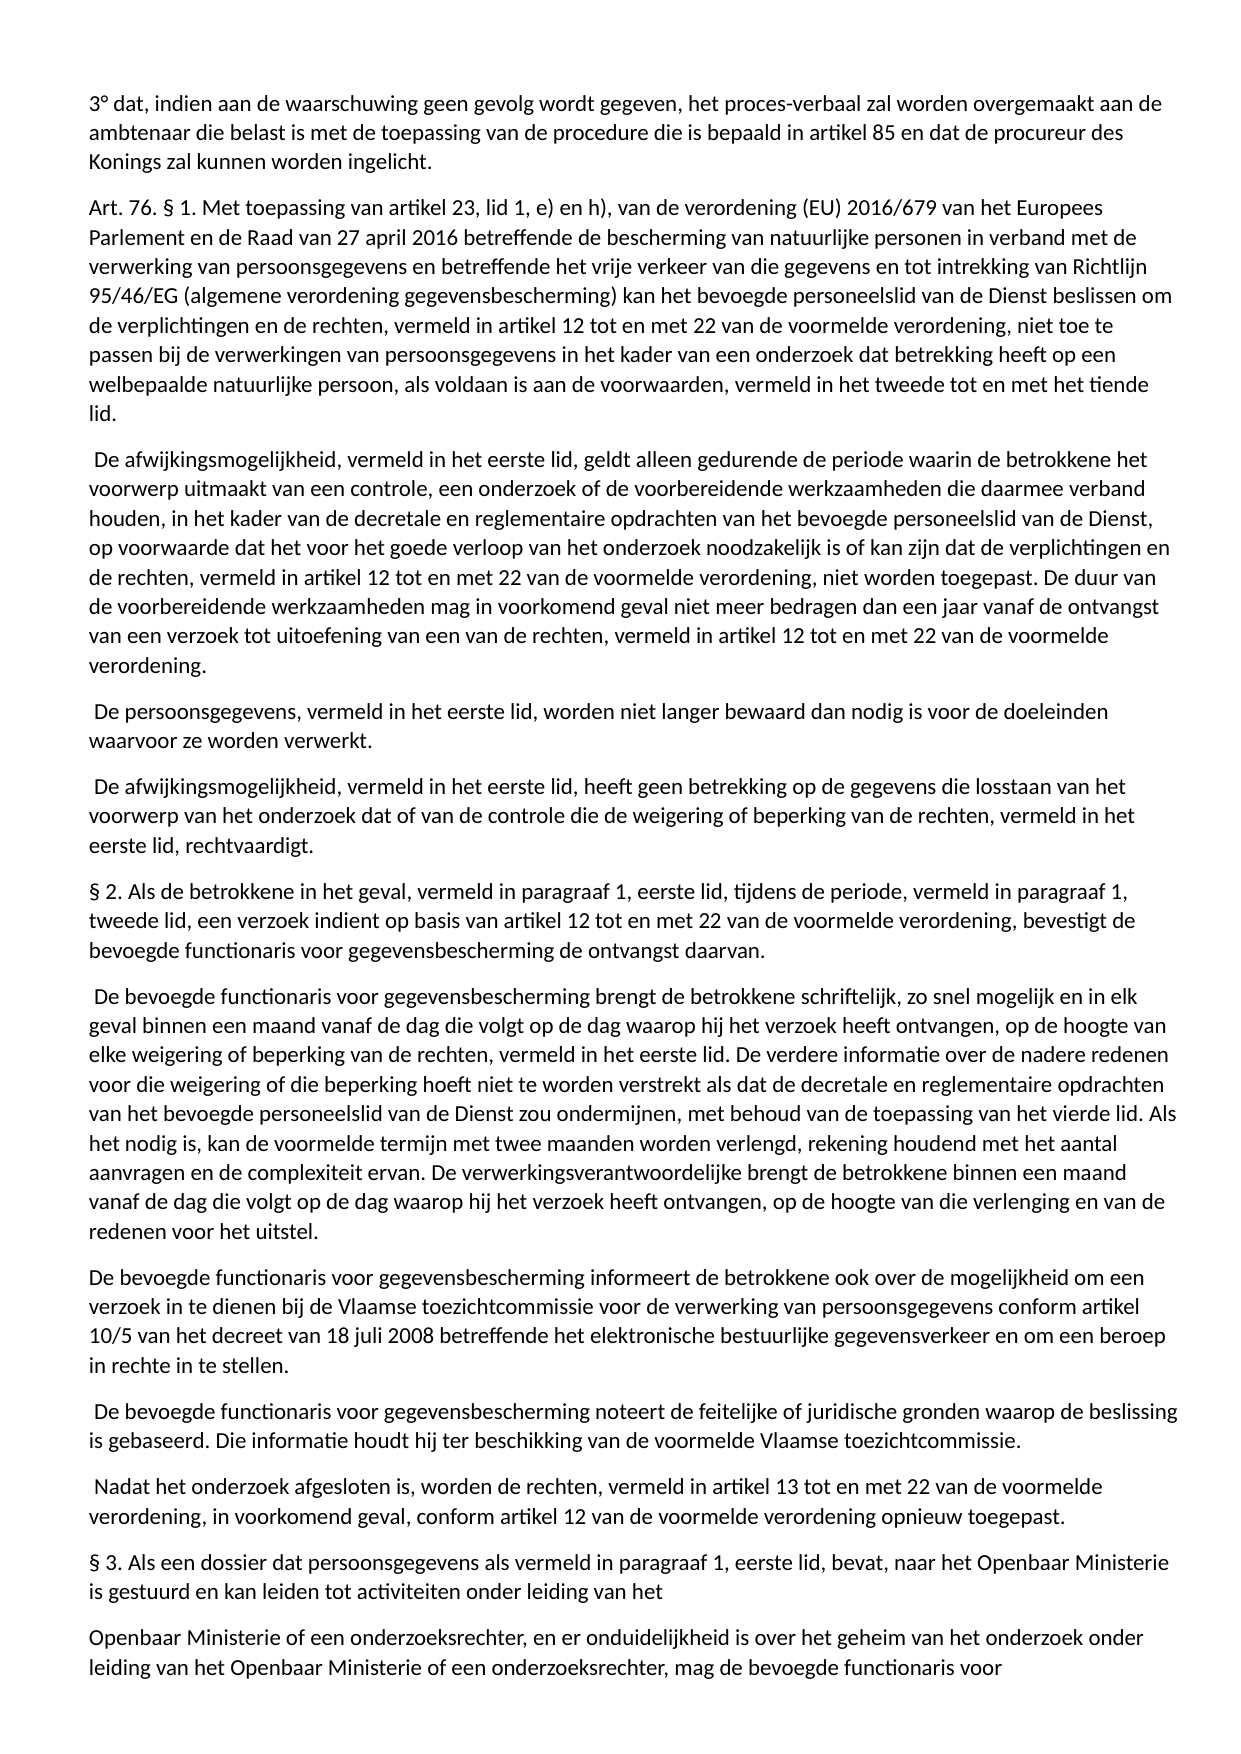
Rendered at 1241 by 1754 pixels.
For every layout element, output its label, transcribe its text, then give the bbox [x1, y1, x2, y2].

text § 2. Als de betrokkene in het geval, vermeld in paragraaf 1, eerste lid, tijdens de periode, vermeld in paragraaf 1, tweede lid, een verzoek indient op basis van artikel 12 tot en met 22 van de voormelde verordening, bevestigt de bevoegde functionaris voor gegevensbescherming de ontvangst daarvan. [89, 877, 1181, 964]
text § 3. Als een dossier dat persoonsgegevens als vermeld in paragraaf 1, eerste lid, bevat, naar het Openbaar Ministerie is gestuurd en kan leiden tot activiteiten onder leiding van het [89, 1548, 1181, 1605]
text Nadat het onderzoek afgesloten is, worden de rechten, vermeld in artikel 13 tot en met 22 van de voormelde verordening, in voorkomend geval, conform artikel 12 van de voormelde verordening opnieuw toegepast. [89, 1472, 1181, 1530]
text De afwijkingsmogelijkheid, vermeld in het eerste lid, geldt alleen gedurende de periode waarin de betrokkene het voorwerp uitmaakt van een controle, een onderzoek of de voorbereidende werkzaamheden die daarmee verband houden, in het kader van de decretale en reglementaire opdrachten van het bevoegde personeelslid van de Dienst, op voorwaarde dat het voor het goede verloop van het onderzoek noodzakelijk is of kan zijn dat de verplichtingen en de rechten, vermeld in artikel 12 tot en met 22 van de voormelde verordening, niet worden toegepast. De duur van de voorbereidende werkzaamheden mag in voorkomend geval niet meer bedragen dan een jaar vanaf de ontvangst van een verzoek tot uitoefening van een van de rechten, vermeld in artikel 12 tot en met 22 van de voormelde verordening. [89, 445, 1181, 679]
text De afwijkingsmogelijkheid, vermeld in het eerste lid, heeft geen betrekking op de gegevens die losstaan van het voorwerp van het onderzoek dat of van de controle die de weigering of beperking van de rechten, vermeld in het eerste lid, rechtvaardigt. [89, 772, 1181, 859]
text De bevoegde functionaris voor gegevensbescherming informeert de betrokkene ook over de mogelijkheid om een verzoek in te dienen bij de Vlaamse toezichtcommissie voor de verwerking van persoonsgegevens conform artikel 10/5 van het decreet van 18 juli 2008 betreffende het elektronische bestuurlijke gegevensverkeer en om een beroep in rechte in te stellen. [89, 1263, 1181, 1379]
text Openbaar Ministerie of een onderzoeksrechter, en er onduidelijkheid is over het geheim van het onderzoek onder leiding van het Openbaar Ministerie of een onderzoeksrechter, mag de bevoegde functionaris voor [89, 1623, 1181, 1681]
text Art. 76. § 1. Met toepassing van artikel 23, lid 1, e) en h), van de verordening (EU) 2016/679 van het Europees Parlement en de Raad van 27 april 2016 betreffende de bescherming van natuurlijke personen in verband met de verwerking van persoonsgegevens en betreffende het vrije verkeer van die gegevens en tot intrekking van Richtlijn 95/46/EG (algemene verordening gegevensbescherming) kan het bevoegde personeelslid van de Dienst beslissen om de verplichtingen en de rechten, vermeld in artikel 12 tot en met 22 van de voormelde verordening, niet toe te passen bij de verwerkingen van persoonsgegevens in het kader van een onderzoek dat betrekking heeft op een welbepaalde natuurlijke persoon, als voldaan is aan de voorwaarden, vermeld in het tweede tot en met het tiende lid. [89, 193, 1181, 427]
text De bevoegde functionaris voor gegevensbescherming brengt de betrokkene schriftelijk, zo snel mogelijk en in elk geval binnen een maand vanaf de dag die volgt op de dag waarop hij het verzoek heeft ontvangen, op de hoogte van elke weigering of beperking van de rechten, vermeld in het eerste lid. De verdere informatie over de nadere redenen voor die weigering of die beperking hoeft niet te worden verstrekt als dat de decretale en reglementaire opdrachten van het bevoegde personeelslid van de Dienst zou ondermijnen, met behoud van de toepassing van het vierde lid. Als het nodig is, kan de voormelde termijn met twee maanden worden verlengd, rekening houdend met het aantal aanvragen en de complexiteit ervan. De verwerkingsverantwoordelijke brengt de betrokkene binnen een maand vanaf de dag die volgt op de dag waarop hij het verzoek heeft ontvangen, op de hoogte van die verlenging en van de redenen voor het uitstel. [89, 982, 1181, 1245]
text De persoonsgegevens, vermeld in het eerste lid, worden niet langer bewaard dan nodig is voor de doeleinden waarvoor ze worden verwerkt. [89, 697, 1181, 754]
text 3° dat, indien aan de waarschuwing geen gevolg wordt gegeven, het proces-verbaal zal worden overgemaakt aan de ambtenaar die belast is met de toepassing van de procedure die is bepaald in artikel 85 en dat de procureur des Konings zal kunnen worden ingelicht. [89, 89, 1181, 175]
text De bevoegde functionaris voor gegevensbescherming noteert de feitelijke of juridische gronden waarop de beslissing is gebaseerd. Die informatie houdt hij ter beschikking van de voormelde Vlaamse toezichtcommissie. [89, 1397, 1181, 1454]
